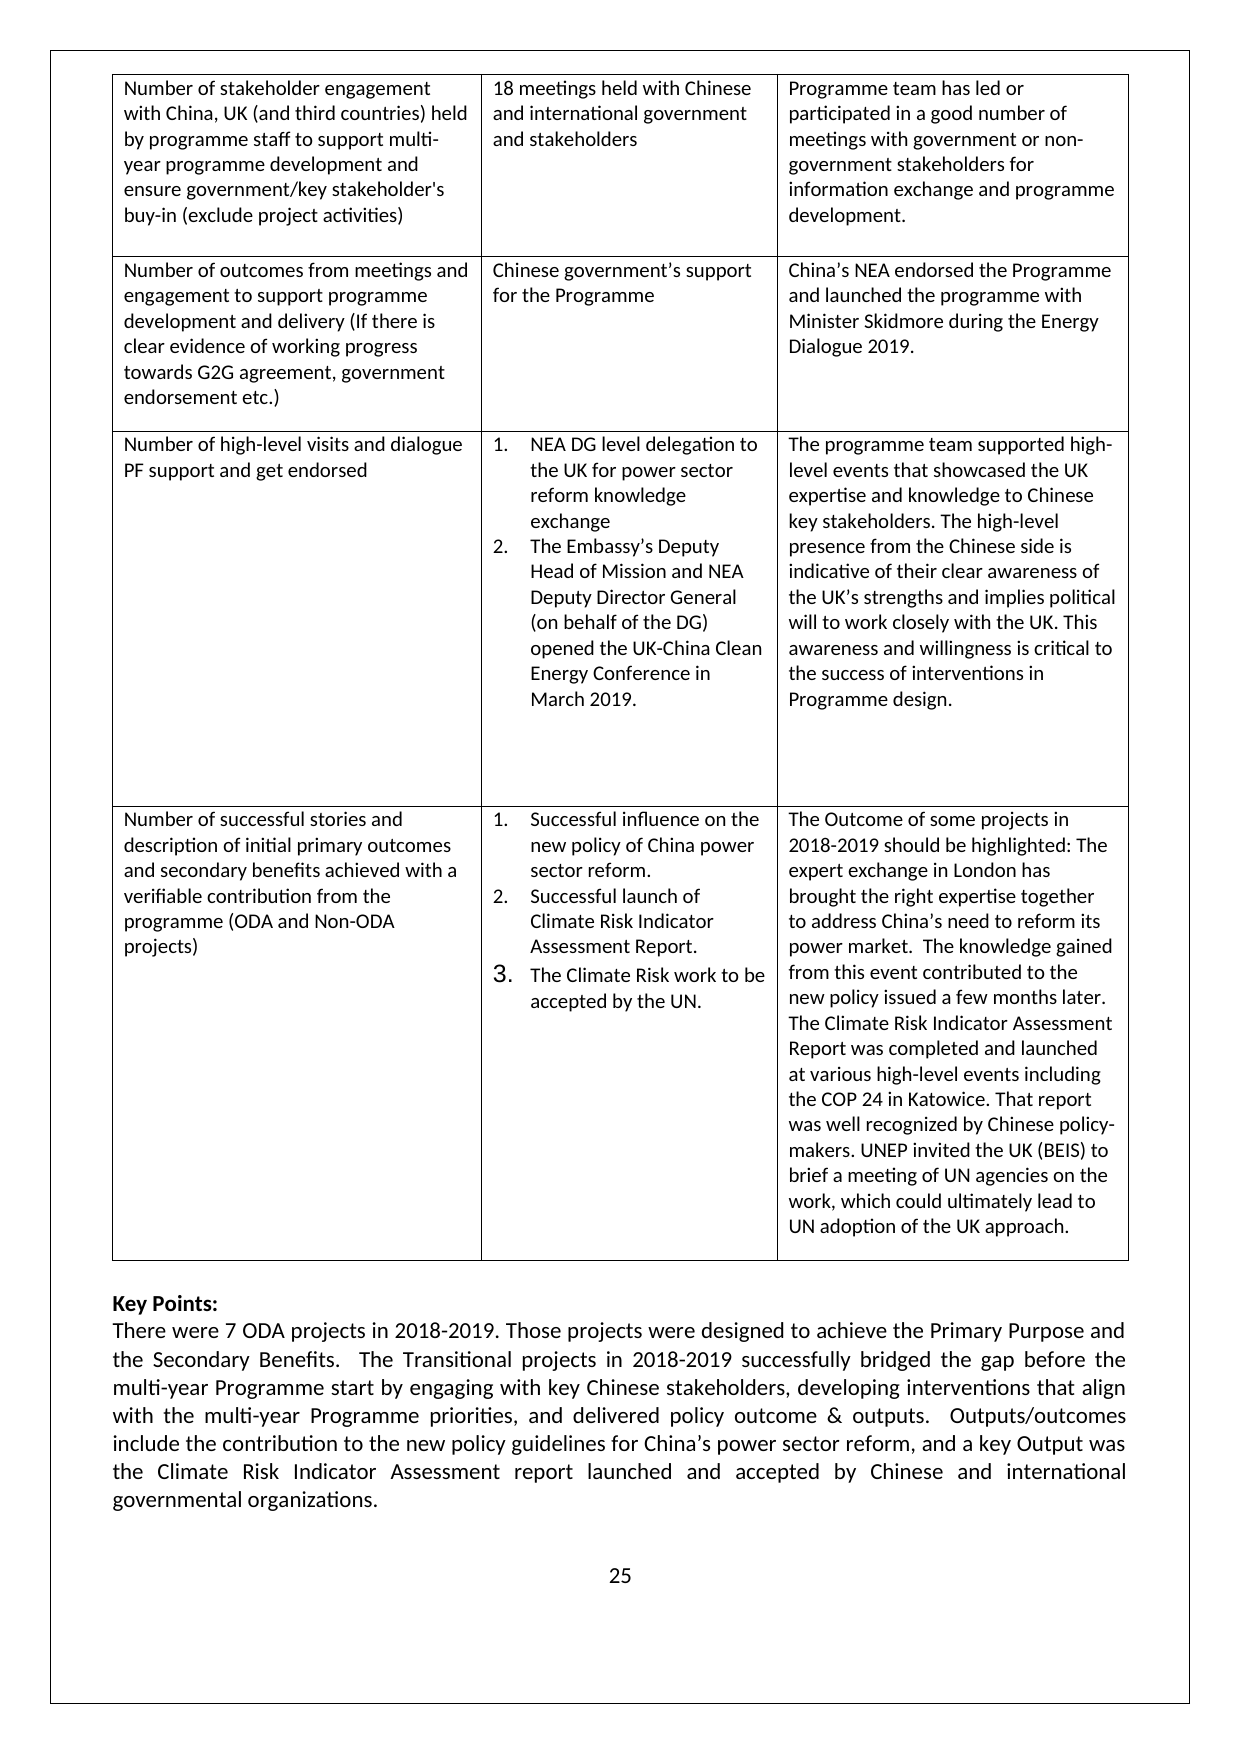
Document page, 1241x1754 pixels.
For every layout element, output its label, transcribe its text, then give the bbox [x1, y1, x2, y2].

table_cell Number of stakeholder engagement with China, UK (and third countries) held by programme staff to support multi-year programme development and ensure government/key stakeholder's buy-in (exclude project activities) [113, 75, 481, 256]
table_cell 18 meetings held with Chinese and international government and stakeholders [482, 75, 777, 256]
table_cell Number of outcomes from meetings and engagement to support programme development and delivery (If there is clear evidence of working progress towards G2G agreement, government endorsement etc.) [113, 257, 481, 431]
table_cell NEA DG level delegation to the UK for power sector reform knowledge exchange The Embassy’s Deputy Head of Mission and NEA Deputy Director General (on behalf of the DG) opened the UK-China Clean Energy Conference in March 2019. [482, 432, 777, 806]
table_cell The programme team supported high-level events that showcased the UK expertise and knowledge to Chinese key stakeholders. The high-level presence from the Chinese side is indicative of their clear awareness of the UK’s strengths and implies political will to work closely with the UK. This awareness and willingness is critical to the success of interventions in Programme design. [778, 432, 1128, 806]
table_cell The Outcome of some projects in 2018-2019 should be highlighted: The expert exchange in London has brought the right expertise together to address China’s need to reform its power market. The knowledge gained from this event contributed to the new policy issued a few months later. The Climate Risk Indicator Assessment Report was completed and launched at various high-level events including the COP 24 in Katowice. That report was well recognized by Chinese policy-makers. UNEP invited the UK (BEIS) to brief a meeting of UN agencies on the work, which could ultimately lead to UN adoption of the UK approach. [778, 807, 1128, 1259]
table_cell China’s NEA endorsed the Programme and launched the programme with Minister Skidmore during the Energy Dialogue 2019. [778, 257, 1128, 431]
table_cell Chinese government’s support for the Programme [482, 257, 777, 431]
table_cell Programme team has led or participated in a good number of meetings with government or non-government stakeholders for information exchange and programme development. [778, 75, 1128, 256]
text Key Points: [112, 1289, 1128, 1317]
table_cell Number of successful stories and description of initial primary outcomes and secondary benefits achieved with a verifiable contribution from the programme (ODA and Non-ODA projects) [113, 807, 481, 1259]
text There were 7 ODA projects in 2018-2019. Those projects were designed to achieve the Primary Purpose and the Secondary Benefits. The Transitional projects in 2018-2019 successfully bridged the gap before the multi-year Programme start by engaging with key Chinese stakeholders, developing interventions that align with the multi-year Programme priorities, and delivered policy outcome & outputs. Outputs/outcomes include the contribution to the new policy guidelines for China’s power sector reform, and a key Output was the Climate Risk Indicator Assessment report launched and accepted by Chinese and international governmental organizations. [112, 1317, 1128, 1513]
table_cell Number of high-level visits and dialogue PF support and get endorsed [113, 432, 481, 806]
table_cell Successful influence on the new policy of China power sector reform. Successful launch of Climate Risk Indicator Assessment Report. The Climate Risk work to be accepted by the UN. [482, 807, 777, 1259]
